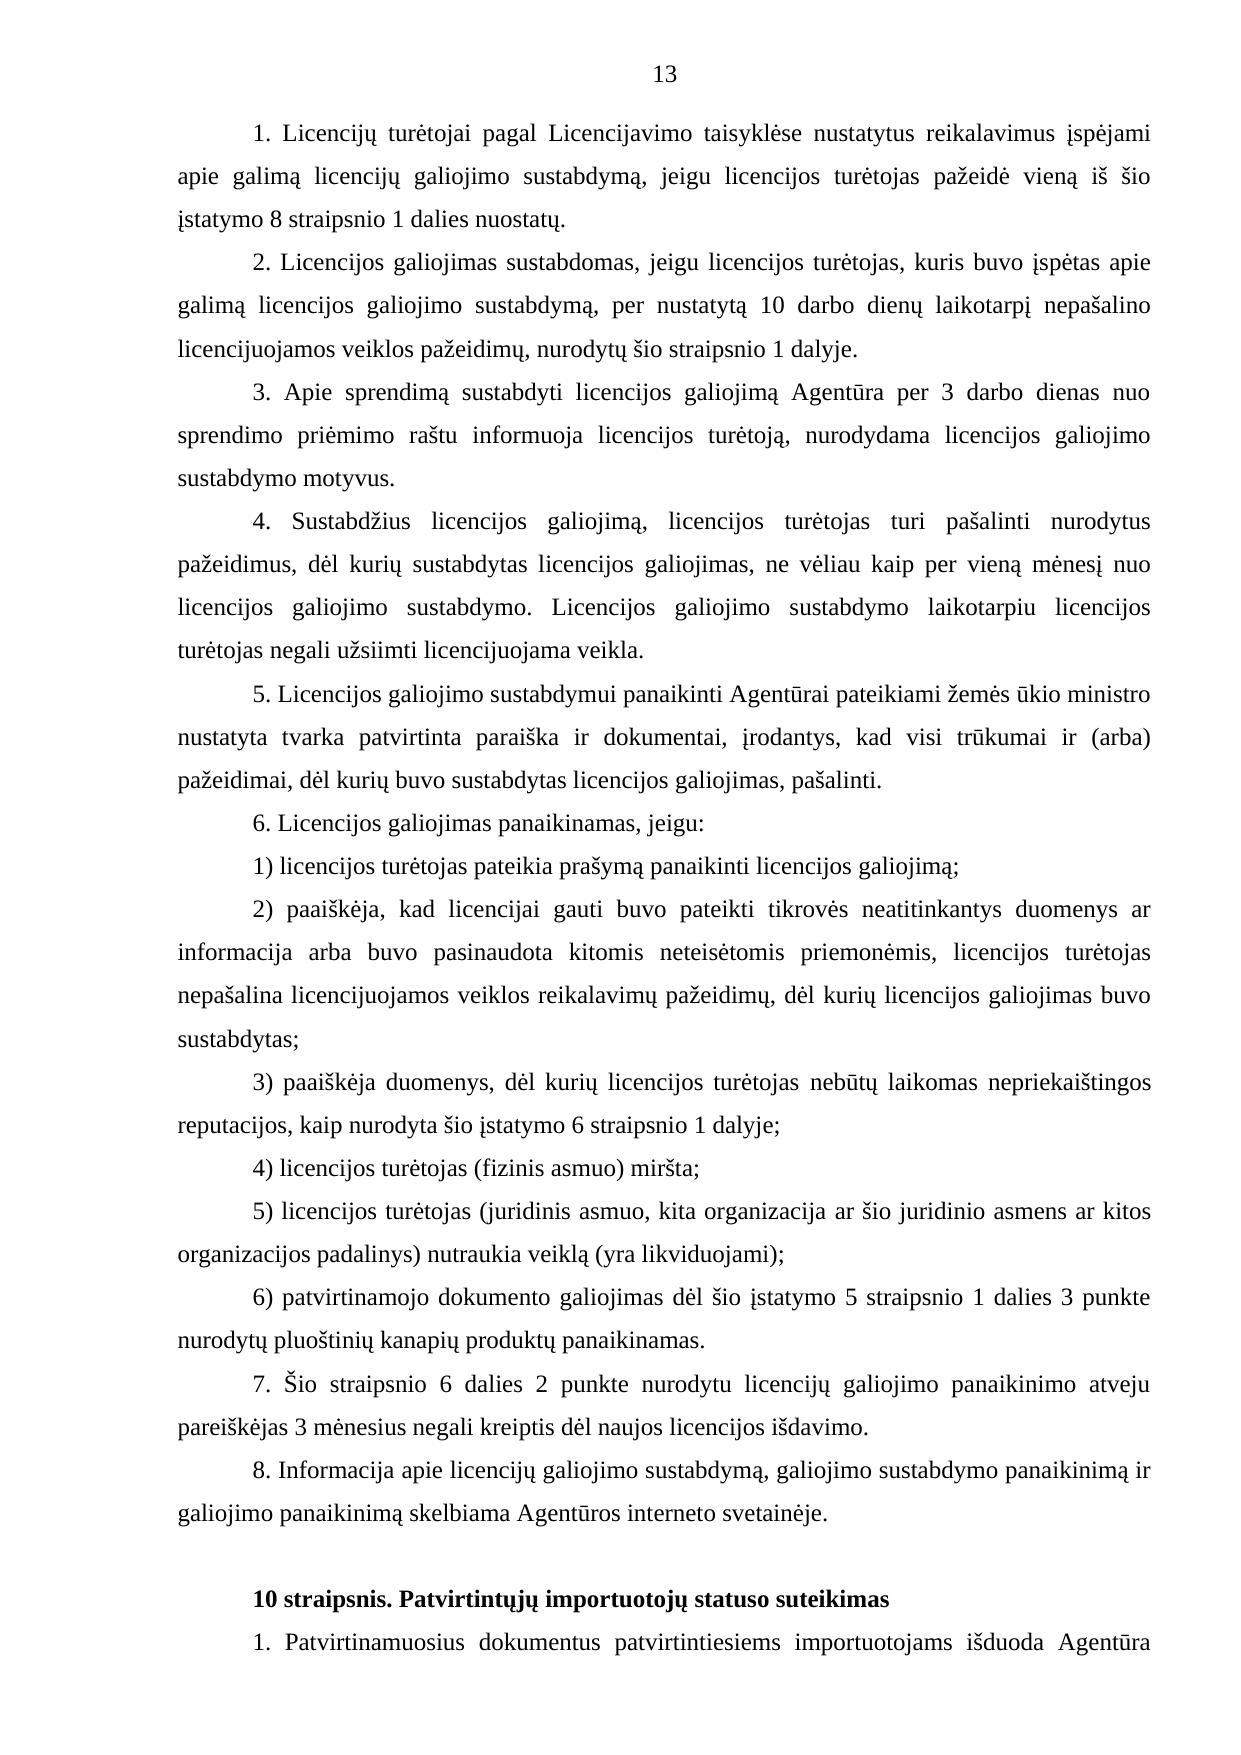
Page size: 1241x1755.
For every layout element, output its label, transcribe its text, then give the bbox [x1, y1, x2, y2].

text 2. Licencijos galiojimas sustabdomas, jeigu licencijos turėtojas, kuris buvo įspėtas apie galimą licencijos galiojimo sustabdymą, per nustatytą 10 darbo dienų laikotarpį nepašalino licencijuojamos veiklos pažeidimų, nurodytų šio straipsnio 1 dalyje. [177, 247, 1152, 362]
text 3. Apie sprendimą sustabdyti licencijos galiojimą Agentūra per 3 darbo dienas nuo sprendimo priėmimo raštu informuoja licencijos turėtoją, nurodydama licencijos galiojimo sustabdymo motyvus. [177, 377, 1152, 492]
text 5. Licencijos galiojimo sustabdymui panaikinti Agentūrai pateikiami žemės ūkio ministro nustatyta tvarka patvirtinta paraiška ir dokumentai, įrodantys, kad visi trūkumai ir (arba) pažeidimai, dėl kurių buvo sustabdytas licencijos galiojimas, pašalinti. [177, 679, 1152, 794]
text 1. Licencijų turėtojai pagal Licencijavimo taisyklėse nustatytus reikalavimus įspėjami apie galimą licencijų galiojimo sustabdymą, jeigu licencijos turėtojas pažeidė vieną iš šio įstatymo 8 straipsnio 1 dalies nuostatų. [177, 118, 1152, 233]
text 4) licencijos turėtojas (fizinis asmuo) miršta; [177, 1153, 1152, 1182]
text 8. Informacija apie licencijų galiojimo sustabdymą, galiojimo sustabdymo panaikinimą ir galiojimo panaikinimą skelbiama Agentūros interneto svetainėje. [177, 1455, 1152, 1527]
text 6) patvirtinamojo dokumento galiojimas dėl šio įstatymo 5 straipsnio 1 dalies 3 punkte nurodytų pluoštinių kanapių produktų panaikinamas. [177, 1282, 1152, 1354]
text 7. Šio straipsnio 6 dalies 2 punkte nurodytu licencijų galiojimo panaikinimo atveju pareiškėjas 3 mėnesius negali kreiptis dėl naujos licencijos išdavimo. [177, 1369, 1152, 1441]
text 3) paaiškėja duomenys, dėl kurių licencijos turėtojas nebūtų laikomas nepriekaištingos reputacijos, kaip nurodyta šio įstatymo 6 straipsnio 1 dalyje; [177, 1067, 1152, 1139]
text 10 straipsnis. Patvirtintųjų importuotojų statuso suteikimas [177, 1584, 1152, 1613]
text 4. Sustabdžius licencijos galiojimą, licencijos turėtojas turi pašalinti nurodytus pažeidimus, dėl kurių sustabdytas licencijos galiojimas, ne vėliau kaip per vieną mėnesį nuo licencijos galiojimo sustabdymo. Licencijos galiojimo sustabdymo laikotarpiu licencijos turėtojas negali užsiimti licencijuojama veikla. [177, 506, 1152, 664]
text 1. Patvirtinamuosius dokumentus patvirtintiesiems importuotojams išduoda Agentūra [177, 1627, 1152, 1656]
text 2) paaiškėja, kad licencijai gauti buvo pateikti tikrovės neatitinkantys duomenys ar informacija arba buvo pasinaudota kitomis neteisėtomis priemonėmis, licencijos turėtojas nepašalina licencijuojamos veiklos reikalavimų pažeidimų, dėl kurių licencijos galiojimas buvo sustabdytas; [177, 894, 1152, 1052]
text 6. Licencijos galiojimas panaikinamas, jeigu: [177, 808, 1152, 837]
text 1) licencijos turėtojas pateikia prašymą panaikinti licencijos galiojimą; [177, 851, 1152, 880]
text 5) licencijos turėtojas (juridinis asmuo, kita organizacija ar šio juridinio asmens ar kitos organizacijos padalinys) nutraukia veiklą (yra likviduojami); [177, 1196, 1152, 1268]
